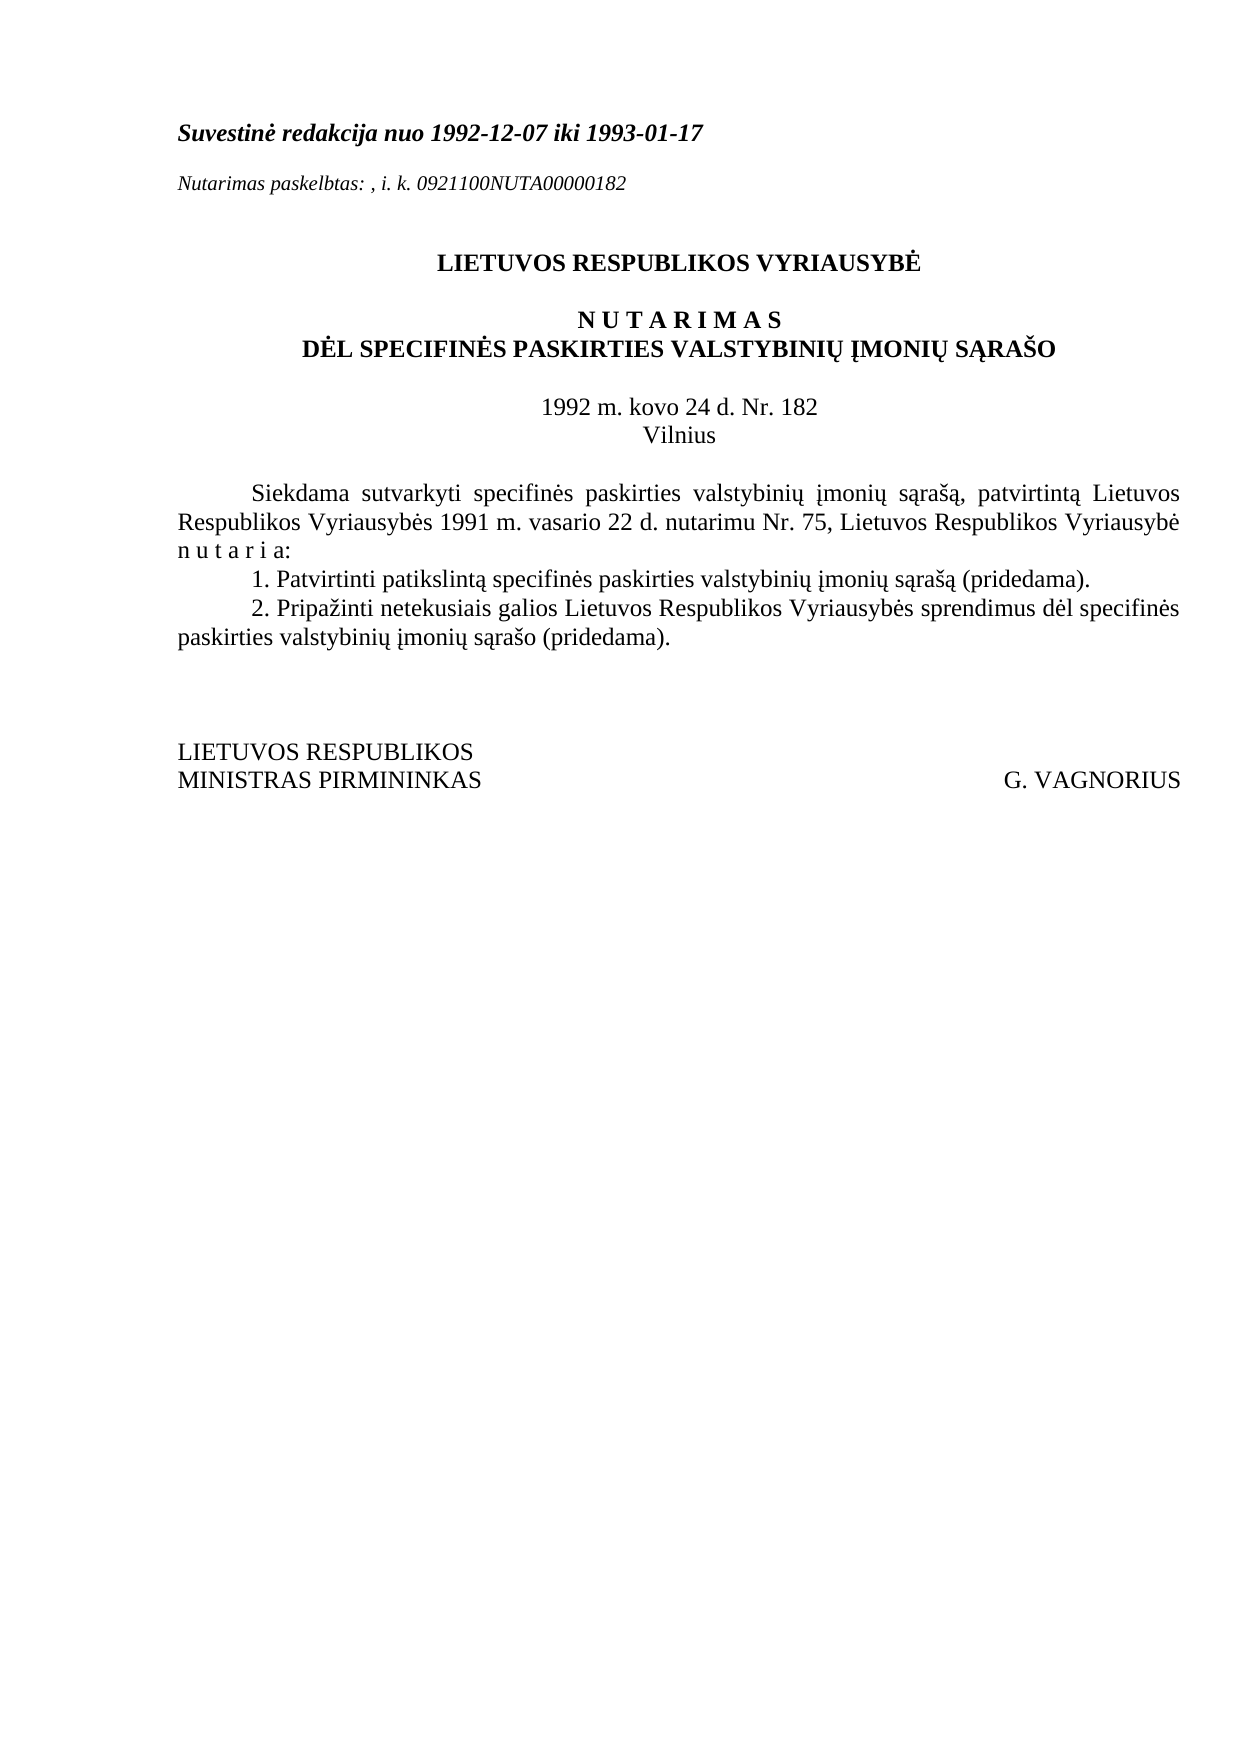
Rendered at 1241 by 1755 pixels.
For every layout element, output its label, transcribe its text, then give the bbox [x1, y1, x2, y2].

text Nutarimas paskelbtas: , i. k. 0921100NUTA00000182 [177, 171, 1181, 195]
text DĖL SPECIFINĖS PASKIRTIES VALSTYBINIŲ ĮMONIŲ SĄRAŠO [177, 334, 1181, 363]
text Vilnius [177, 420, 1181, 449]
text 1. Patvirtinti patikslintą specifinės paskirties valstybinių įmonių sąrašą (pridedama). [177, 564, 1181, 593]
text 2. Pripažinti netekusiais galios Lietuvos Respublikos Vyriausybės sprendimus dėl specifinės paskirties valstybinių įmonių sąrašo (pridedama). [177, 593, 1181, 650]
text LIETUVOS RESPUBLIKOS [177, 737, 1181, 765]
text LIETUVOS RESPUBLIKOS VYRIAUSYBĖ [177, 248, 1181, 277]
text Siekdama sutvarkyti specifinės paskirties valstybinių įmonių sąrašą, patvirtintą Lietuvos Respublikos Vyriausybės 1991 m. vasario 22 d. nutarimu Nr. 75, Lietuvos Respublikos Vyriausybė nutaria: [177, 478, 1181, 564]
text N U T A R I M A S [177, 305, 1181, 334]
text 1992 m. kovo 24 d. Nr. 182 [177, 392, 1181, 420]
text Suvestinė redakcija nuo 1992-12-07 iki 1993-01-17 [177, 118, 1181, 147]
text MINISTRAS PIRMININKAS G. VAGNORIUS [177, 765, 1181, 794]
